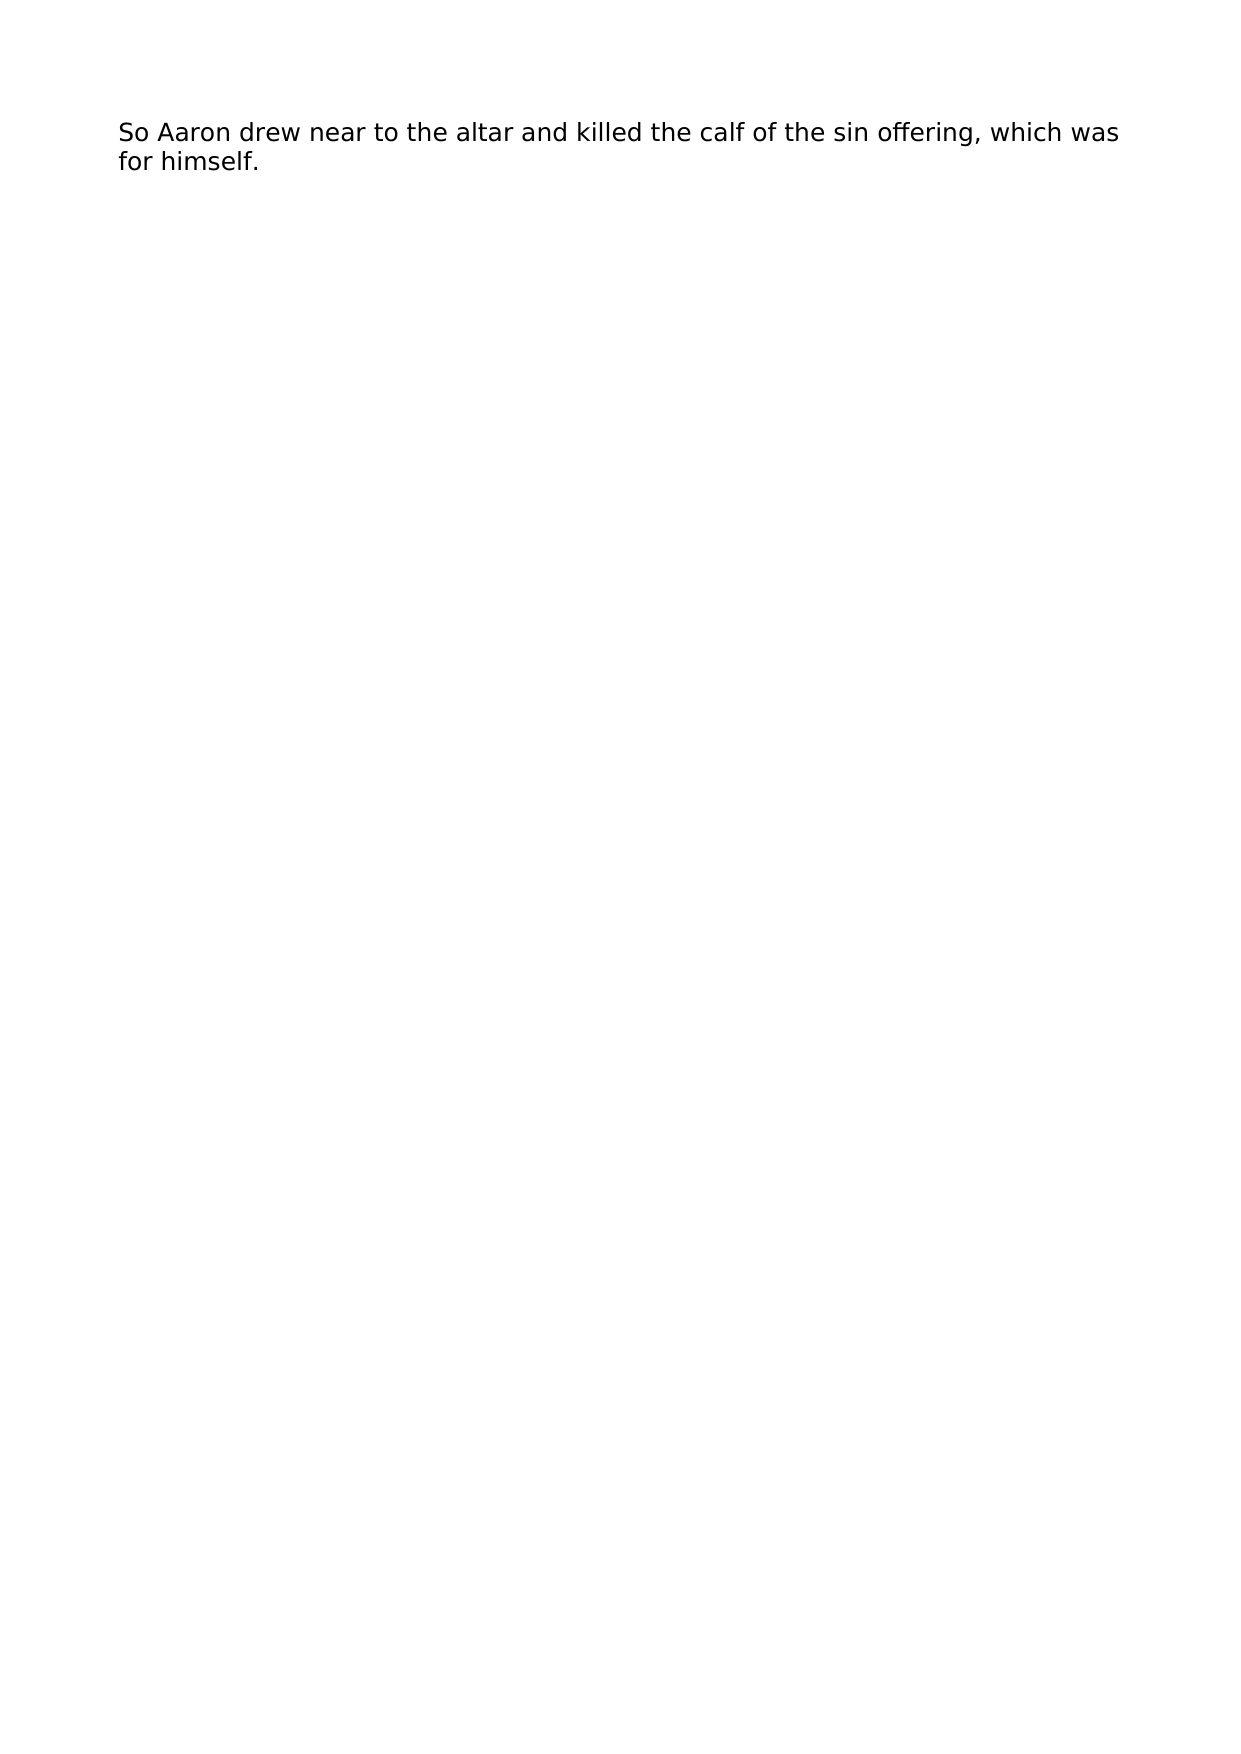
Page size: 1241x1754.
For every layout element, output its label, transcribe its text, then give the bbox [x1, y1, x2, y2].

text So Aaron drew near to the altar and killed the calf of the sin offering, which was for himself. [118, 118, 1122, 176]
